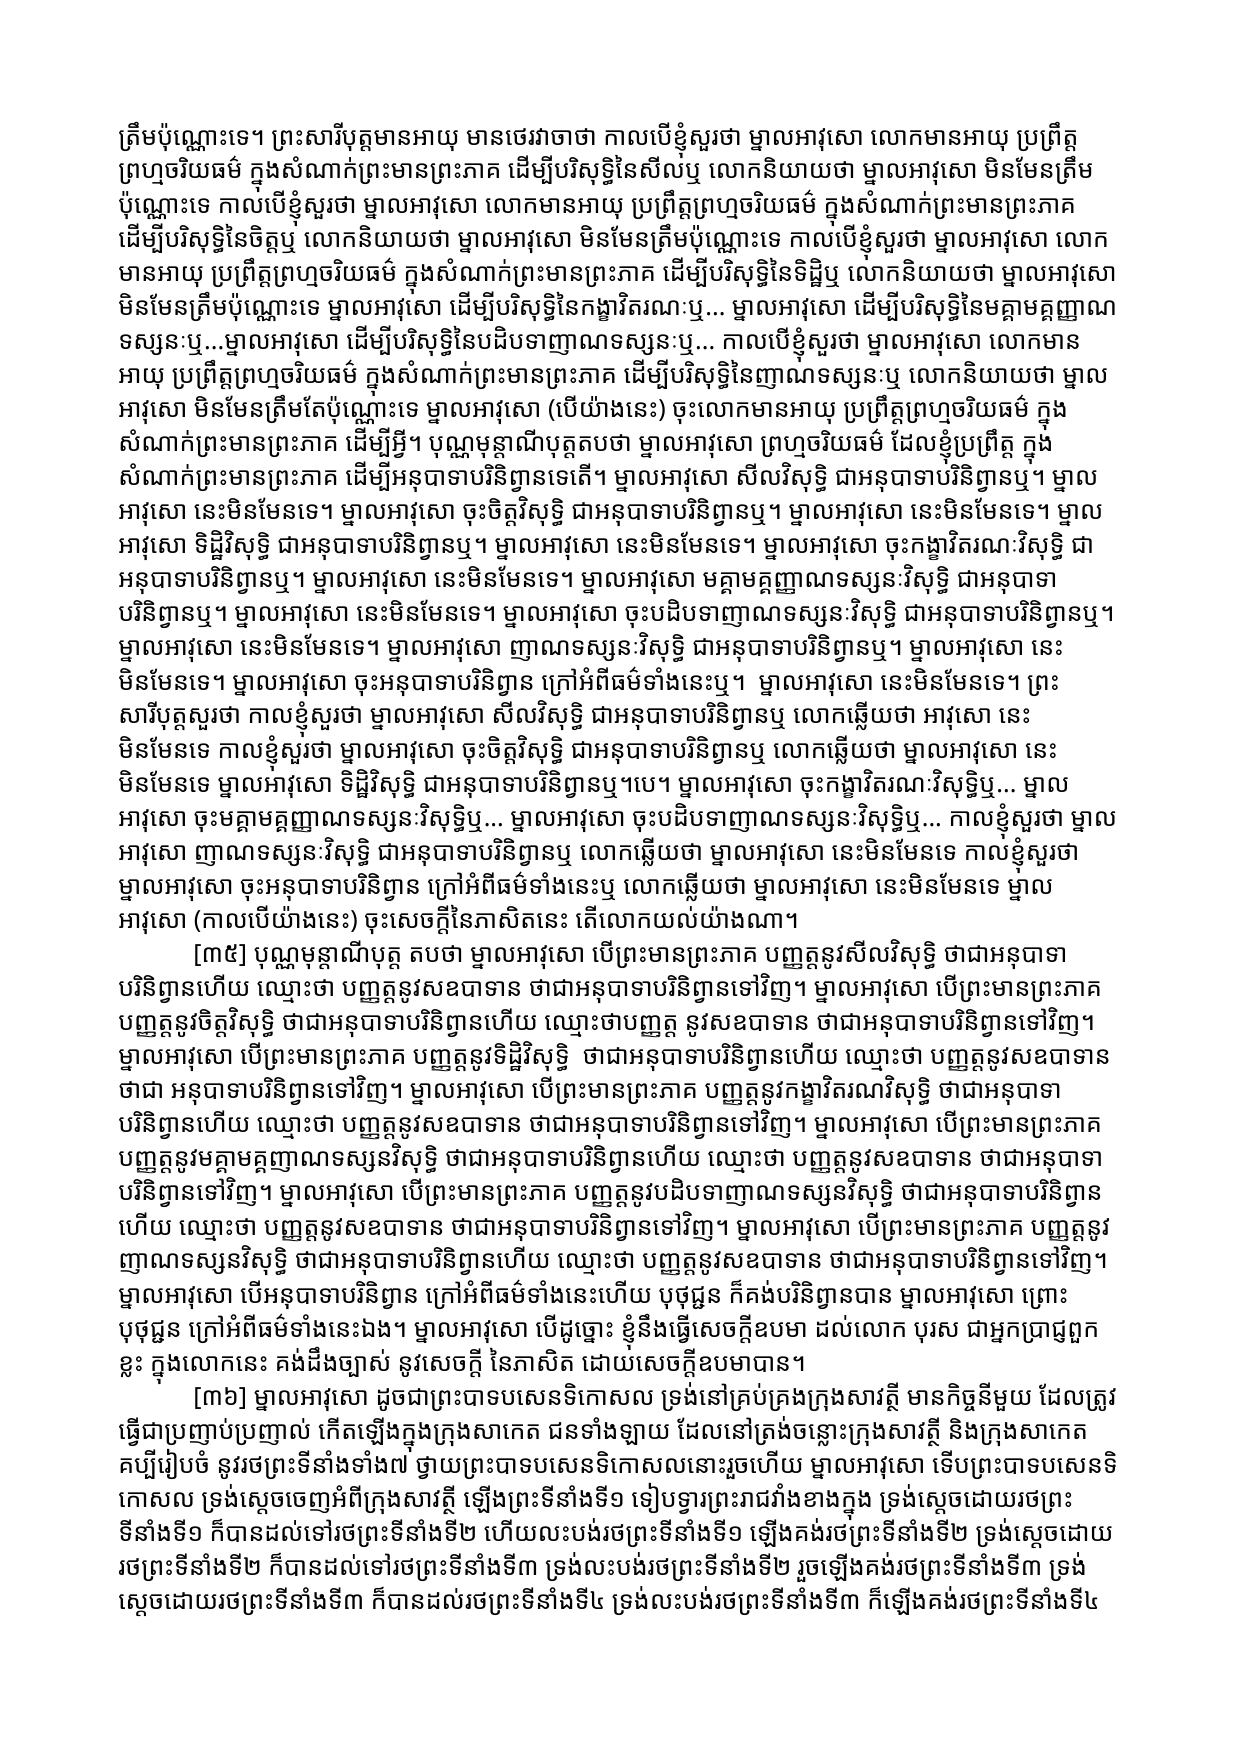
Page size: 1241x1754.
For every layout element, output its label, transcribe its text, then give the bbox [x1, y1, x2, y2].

text [៣៦] ម្នាលអាវុសោ ដូចជាព្រះបាទបសេនទិកោសល ទ្រង់នៅគ្រប់គ្រងក្រុង​សាវត្ថី មានកិច្ចនីមួយ ដែលត្រូវធ្វើជាប្រញាប់ប្រញាល់ កើតឡើងក្នុងក្រុងសាកេត ជន​ទាំងឡាយ ដែលនៅត្រង់ចន្លោះក្រុងសាវត្ថី និងក្រុងសាកេត គប្បីរៀបចំ នូវរថព្រះទី​នាំងទាំង៧ ថ្វាយព្រះបាទបសេនទិកោសលនោះរួចហើយ ម្នាលអាវុសោ ទើបព្រះបាទបសេនទិ​កោសល ទ្រង់ស្តេចចេញអំពីក្រុងសាវត្ថី ឡើងព្រះទីនាំងទី១ ទៀបទ្វារ​ព្រះរាជវាំងខាងក្នុង ទ្រង់ស្តេចដោយរថព្រះទីនាំងទី១ ក៏បានដល់ទៅ​រថព្រះ​ទីនាំង​ទី២ ហើយលះបង់រថព្រះទីនាំងទី១ ឡើងគង់រថព្រះទីនាំងទី២ ទ្រង់ស្តេចដោយ​រថព្រះ​ទីនាំងទី២ ក៏បានដល់ទៅរថព្រះទីនាំងទី៣ ទ្រង់លះបង់រថព្រះទីនាំងទី២ រួច​ឡើងគង់​រថព្រះទីនាំងទី៣ ទ្រង់ស្តេចដោយរថព្រះទីនាំងទី៣ ក៏បានដល់​រថព្រះទី​នាំងទី​៤ ទ្រង់លះបង់រថព្រះទីនាំងទី៣ ក៏ឡើងគង់រថព្រះទីនាំងទី៤ ទ្រង់ស្តេចដោយ​រថព្រះ​ទីនាំងទី៤ ក៏បានដល់រថព្រះទីនាំងទី៥ ទ្រង់លះបង់រថព្រះទីនាំងទី៤ រួចឡើង​គង់​រថព្រះទីនាំងទី៥ ទ្រង់ស្តេចដោយរថព្រះទីនាំងទី៥ ក៏បានដល់រថព្រះទីនាំងទី៦ ទ្រង់លះបង់រថព្រះទីនាំងទី៥ រួចឡើងគង់រថព្រះទីនាំងទី៦ ទ្រង់ស្តេចដោយ​រថ​ព្រះ​ទីនាំង​ទី៦ ក៏បានដល់រថព្រះទីនាំងទី៧ ទ្រង់លះបង់រថព្រះទីនាំងទី៦ រួចឡើងគង់រថព្រះ​ទីនាំង​ទី៧ ទ្រង់ស្តេចដោយរថព្រះទីនាំងទី៧ ក៏បានដល់ទៅក្រុងសាកេត ទ្រង់ប្រថាប់​នៅ​ត្រង់ទ្វារ ខាងក្នុង​ព្រះរាជវាំង ពួកមិត្រអាមាត្រ ជាញាតិសាលោហិត នាំគ្នាក្រាបបង្គំ​ទូល​សួរព្រះអង្គ ក្នុងកាល​ដែល​ស្តេចដល់ទ្វារខាង ក្នុងព្រះរាជវាំងនោះ យ៉ាងនេះថា បពិត្រមហារាជ ព្រះអង្គស្តេចចេញពីក្រុងសាវត្ថី ដោយរថព្រះទីនាំងតែ១នេះ ដល់មកទ្វារ​ខាងក្នុងព្រះរាជវាំង នៃក្រុងសាកេតតែម្តងឬ ម្នាលអាវុសោ (បើគេសួរ​យ៉ាងនេះ) ព្រះបាទបសេនទិកោសល ទ្រង់ដោះស្រាយដូចម្តេច ទើបឈ្មោះថា ដោះស្រាយ​ដោយប្រពៃ។ ម្នាលអាវុសោ ព្រះបាទបសេនទិកោសល កាលបើដោះស្រាយ​យ៉ាងនេះ ឈ្មោះថាដោះស្រាយដោយប្រពៃថា យើងនៅអាស្រ័យឯក្រុងសាវត្ថី (ឯណោះ​ទេ) តែមានកិច្ចនីមួយយ៉ាងរួសរាន់ កើតឡើងក្នុងក្រុងសាកេតនេះ ក៏បណ្តាជន ក្នុងចន្លោះក្រុងសាវត្ថី និងក្រុងសាកេត បានរៀបចំរថ៧ឲ្យយើង ទើបយើងចេញមក ពីក្រុងសាវត្ថី បានឡើងជិះរថទី១ ត្រង់ទ្វារខាងក្នុងព្រះរាជវាំង មកដោយរថទី១ ក៏បាន​ដល់រថទី២ ក៏លះបង់រថទី១ ហើយឡើងជិះរថទី២ មកដោយរថទី២ ក៏បានដល់រថទី៣ ក៏លះបង់រថទី២ ហើយឡើងជិះរថទី៣ មកដោយរថទី៣ ក៏បានដល់រថទី៤ ក៏លះបង់រថទី៣ ហើយឡើងជិះរថទី៤ មកដោយរថទី៤ ក៏បានដល់រថទី៥ ក៏លះបង់​រថទី៤ ហើយឡើងជិះរថទី៥ មកដោយរថទី៥ ក៏បានដល់រថទី៦ លះបង់រថទី៥ ហើយឡើងជិះរថទី៦ មកដោយរថទី៦ ក៏បានដល់រថទី៧ ក៏លះបង់រថទី៦ ហើយឡើងជិះរថទី៧ មកដោយរថទី៧ ទើបបានដល់មកក្រុងសាកេត ត្រង់ទ្វារខាង​ក្នុង​ព្រះរាជវាំងនេះ ម្នាលអាវុសោ ព្រះបាទបសេនទិកោសល កាលបើដោះស្រាយយ៉ាងនេះ ទើបឈ្មោះថា ដោះស្រាយដោយប្រពៃ មានឧបមាដូចម្តេចមិញ ម្នាលអាវុសោ ឯ​សីលវិសុទ្ធិ មានប្រយោជន៍​ត្រឹមតែចិត្តវិសុទ្ធិ ចិត្តវិសុទ្ធិ មានប្រយោជន៍ត្រឹមតែទិដ្ឋិវិសុទ្ធិ ទិដ្ឋិវិសុទ្ធិ មានប្រយោជន៍ត្រឹមតែកង្ខាវិតរណវិសុទ្ធិ កង្ខាវិតរណវិសុទ្ធិ មានប្រយោជន៍​ត្រឹមតែមគ្គាមគ្គញាណទស្សនវិសុទ្ធិ មគ្គាមគ្គញាណទស្សនវិសុទ្ធិ មានប្រយោជន៍​ត្រឹមតែ​បដិបទាញាណទស្សនវិសុទ្ធិ បដិបទាញាណទស្សនវិសុទ្ធិ មានប្រយោជន៍​ត្រឹមតែញាណទស្សនវិសុទ្ធិ ញាណទស្សនវិសុទ្ធិ មានប្រយោជន៍​ត្រឹមតែ​អនុបាទាបរិនិព្វាន ម្នាលអាវុសោ ព្រហ្មចរិយធម៌ ដែលខ្ញុំប្រព្រឹត្ត ក្នុងសំណាក់​ព្រះមានព្រះភាគ (នេះ) ដើម្បីអនុបាទាបរិនិព្វាន តែម្យ៉ាងប៉ុណ្ណោះ សេចក្តីនេះ ក៏មានឧបមេយ្យដូច្នោះឯង។ [118, 1378, 1122, 1617]
text [៣៤] គ្រានោះឯង ព្រះសារីបុត្តមានអាយុ ចេញអំពីទីពួន ក្នុងសាយណ្ហសម័យ ហើយចូលទៅរកបុណ្ណមុន្តាណីបុត្តមានអាយុ លុះចូលទៅដល់ហើយ ក៏ពោលពាក្យ​រាក់ទាក់ សំណេះសំណាល មួយអន្លើ ដោយបុណ្ណមុន្តាណីបុត្តមានអាយុ លុះបញ្ចប់ពាក្យ ដែលគួររីករាយ និងពាក្យដែលគួររឭកហើយ ក៏អង្គុយក្នុងទីសមគួរ។ លុះព្រះសារីបុត្តមានអាយុ អង្គុយក្នុងទីសមគួរហើយ បានពោលពាក្យដូច្នេះ នឹងបុណ្ណមុន្តាណីបុត្តមានអាយុថា ម្នាលអាវុសោ លោកមានអាយុ ប្រព្រឹត្តព្រហ្មចរិយធម៌ ក្នុងសំណាក់ព្រះមានព្រះភាគ របស់យើងដែរឬ។ បុណ្ណមុន្តាណីបុត្តមានអាយុតបថា ម្នាល​អាវុសោ យ៉ាងហ្នឹងហើយ។ ម្នាលអាវុសោ លោកមានអាយុ ប្រព្រឹត្តព្រហ្មចរិយធម៌ ក្នុងសំណាក់ព្រះមានព្រះភាគ ដើម្បីបរិសុទ្ធិនៃសីល [បរិសុទ្ធិនៃសីលក្នុងទីនេះ បានដល់ កថាវត្ថុ៤យ៉ាង គឺ អប្បិច្ឆកថា១ សន្តុដ្ឋិកថា១ អសំសគ្គកថា១ សីលកថា១] ឬ។ ម្នាលអាវុសោ ការប្រព្រឹត្តនេះ មិនមែនត្រឹមប៉ុណ្ណោះទេ។ ម្នាលអាវុសោ ចុះលោកមាន​អាយុ ប្រព្រឹត្តព្រហ្មចរិយធម៌ ក្នុងសំណាក់ព្រះមានព្រះភាគ ដើម្បីបរិសុទ្ធិនៃចិត្ត [បរិសុទ្ធិនៃចិត្តក្នុងទីនេះ បានដល់ កថាវត្ថុ៣យ៉ាង គឺ បវិវេកកថា១ វីរិយារម្ភកថា១ សមាធិកថា១] ឬ។ ម្នាលអាវុសោ មិនមែនត្រឹមប៉ុណ្ណោះទេ។ ម្នាលអាវុសោ ចុះលោកមាន​អាយុ ប្រព្រឹត្តព្រហ្មចរិយធម៌ ក្នុងសំណាក់ព្រះមានព្រះភាគ ដើម្បីបរិសុទ្ធិនៃទិដ្ឋិ [បរិសុទ្ធិទាំង៣ ក្នុងទីនេះ បានដល់ បញ្ញាកថា តែមួយប៉ុណ្ណោះ] ឬ។ ម្នាលអាវុសោ មិនមែនត្រឹមប៉ុណ្ណោះទេ។ ម្នាលអាវុសោ ចុះលោកមានអាយុ ប្រព្រឹត្តព្រហ្មចរិយធម៌ ក្នុងសំណាក់ព្រះមានព្រះភាគ ដើម្បីបរិសុទ្ធិនៃកង្ខាវិតរណៈ [បរិសុទ្ធិទាំង៣ក្នុងទីនេះ បានដល់បញ្ញាកថាតែមួយប៉ុណ្ណោះ] ឬ។ ម្នាលអាវុសោ មិនមែនត្រឹមប៉ុណ្ណោះទេ។ ម្នាលអាវុសោ ចុះលោកមានអាយុ ប្រព្រឹត្តព្រហ្មចរិយធម៌ ក្នុងសំណាក់ព្រះមានព្រះភាគ ដើម្បីបរិសុទ្ធិនៃមគ្គាមគ្គញ្ញាណទស្សនៈ [បរិសុទ្ធិទាំង៣ក្នុងទីនេះ បានដល់បញ្ញាកថាតែមួយប៉ុណ្ណោះ] ឬ។ ម្នាលអាវុសោ មិនមែនត្រឹមប៉ុណ្ណោះទេ។ ម្នាលអាវុសោ ចុះលោកមានអាយុ ប្រព្រឹត្តព្រហ្មចរិយធម៌ ក្នុងសំណាក់ព្រះមានព្រះភាគ ដើម្បីបរិសុទ្ធិ នៃបដិបទាញាណទស្សនៈ [បរិសុទ្ធិទាំង៣ក្នុងទីនេះ បានដល់បញ្ញាកថាតែមួយប៉ុណ្ណោះ] ឬ។ ម្នាលអាវុសោ មិនមែនត្រឹមប៉ុណ្ណោះទេ។ ម្នាលអាវុសោ ចុះលោកមានអាយុ ប្រព្រឹត្តព្រហ្មចរិយធម៌ ក្នុងសំណាក់ព្រះមានព្រះភាគ ដើម្បីបរិសុទ្ធិនៃញាណទស្សនៈឬ។ ម្នាលអាវុសោ មិនមែនត្រឹមប៉ុណ្ណោះទេ។ ព្រះសារីបុត្តមានអាយុ មានថេរវាចាថា កាលបើខ្ញុំសួរថា ម្នាលអាវុសោ លោកមានអាយុ ប្រព្រឹត្តព្រហ្មចរិយធម៌ ក្នុងសំណាក់ព្រះមានព្រះភាគ ដើម្បីបរិសុទ្ធិនៃសីលឬ លោកនិយាយថា ម្នាលអាវុសោ មិនមែនត្រឹមប៉ុណ្ណោះទេ កាលបើខ្ញុំសួរថា ម្នាលអាវុសោ លោកមានអាយុ ប្រព្រឹត្តព្រហ្មចរិយធម៌ ក្នុងសំណាក់ព្រះមានព្រះភាគ ដើម្បីបរិសុទ្ធិ​នៃចិត្តឬ លោកនិយាយថា ម្នាលអាវុសោ មិនមែនត្រឹមប៉ុណ្ណោះទេ កាលបើខ្ញុំសួរថា ម្នាលអាវុសោ លោកមានអាយុ ប្រព្រឹត្តព្រហ្មចរិយធម៌ ក្នុងសំណាក់ព្រះមានព្រះភាគ ដើម្បីបរិសុទ្ធិនៃទិដ្ឋិឬ លោកនិយាយថា ម្នាលអាវុសោ មិនមែនត្រឹមប៉ុណ្ណោះទេ ម្នាលអាវុសោ ដើម្បីបរិសុទ្ធិនៃកង្ខាវិតរណៈឬ... ម្នាលអាវុសោ ដើម្បីបរិសុទ្ធិនៃមគ្គាមគ្គញ្ញាណទស្សនៈឬ...ម្នាលអាវុសោ ដើម្បីបរិសុទ្ធិនៃបដិបទាញាណទស្សនៈឬ... កាលបើខ្ញុំសួរថា ម្នាលអាវុសោ លោកមានអាយុ ប្រព្រឹត្តព្រហ្មចរិយធម៌ ក្នុងសំណាក់ព្រះមានព្រះភាគ ដើម្បីបរិសុទ្ធិ​នៃញាណទស្សនៈឬ លោកនិយាយថា ម្នាលអាវុសោ មិនមែនត្រឹមតែប៉ុណ្ណោះទេ ម្នាលអាវុសោ (បើយ៉ាងនេះ) ចុះលោកមានអាយុ ប្រព្រឹត្តព្រហ្មចរិយធម៌ ក្នុងសំណាក់ព្រះមានព្រះភាគ ដើម្បីអ្វី។ បុណ្ណមុន្តាណីបុត្តតបថា ម្នាលអាវុសោ ព្រហ្មចរិយធម៌ ដែលខ្ញុំប្រព្រឹត្ត ក្នុងសំណាក់ព្រះមានព្រះភាគ ដើម្បីអនុបាទា​បរិនិព្វាន​ទេតើ។ ម្នាលអាវុសោ សីលវិសុទ្ធិ ជាអនុបាទាបរិនិព្វានឬ។ ម្នាលអាវុសោ នេះមិនមែន​ទេ។ ម្នាលអាវុសោ ចុះចិត្តវិសុទ្ធិ ជាអនុបាទាបរិនិព្វានឬ។ ម្នាលអាវុសោ នេះមិនមែនទេ។ ម្នាលអាវុសោ ទិដ្ឋិវិសុទ្ធិ ជាអនុបាទាបរិនិព្វានឬ។ ម្នាលអាវុសោ នេះមិនមែនទេ។ ម្នាលអាវុសោ ចុះកង្ខាវិតរណៈវិសុទ្ធិ ជាអនុបាទាបរិនិព្វានឬ។ ម្នាលអាវុសោ នេះមិនមែនទេ។ ម្នាលអាវុសោ មគ្គាមគ្គញ្ញាណទស្សនៈវិសុទ្ធិ ជាអនុបាទាបរិនិព្វានឬ។ ម្នាលអាវុសោ នេះមិនមែនទេ។ ម្នាលអាវុសោ ចុះបដិបទាញាណទស្សនៈវិសុទ្ធិ ជា​អនុបាទាបរិនិព្វានឬ។ ម្នាលអាវុសោ នេះមិនមែនទេ។ ម្នាលអាវុសោ ញាណទស្សនៈវិសុទ្ធិ ជាអនុបាទាបរិនិព្វានឬ។ ម្នាលអាវុសោ នេះមិនមែនទេ។ ម្នាលអាវុសោ ចុះអនុបាទាបរិនិព្វាន ក្រៅអំពីធម៌ទាំងនេះឬ។ ម្នាលអាវុសោ នេះមិនមែនទេ។ ព្រះសារីបុត្តសួរថា កាលខ្ញុំសួរថា ម្នាលអាវុសោ សីលវិសុទ្ធិ ជាអនុបាទាបរិនិព្វានឬ លោកឆ្លើយថា អាវុសោ នេះមិនមែនទេ កាលខ្ញុំសួរថា ម្នាល​អាវុសោ ចុះចិត្តវិសុទ្ធិ ជាអនុបាទាបរិនិព្វានឬ លោកឆ្លើយថា ម្នាលអាវុសោ នេះមិនមែនទេ ម្នាលអាវុសោ ទិដ្ឋិវិសុទ្ធិ ជាអនុបាទាបរិនិព្វានឬ។បេ។ ម្នាលអាវុសោ ចុះកង្ខាវិតរណៈវិសុទ្ធិឬ... ម្នាលអាវុសោ ចុះមគ្គាមគ្គញ្ញាណទស្សនៈវិសុទ្ធិឬ... ម្នាលអាវុសោ ចុះបដិបទាញាណទស្សនៈវិសុទ្ធិឬ... កាលខ្ញុំសួរថា ម្នាលអាវុសោ ញាណ​ទស្សនៈវិសុទ្ធិ ជាអនុបាទាបរិនិព្វានឬ លោកឆ្លើយថា ម្នាលអាវុសោ នេះមិនមែនទេ កាលខ្ញុំសួរថា ម្នាលអាវុសោ ចុះអនុបាទាបរិនិព្វាន ក្រៅអំពីធម៌ទាំងនេះឬ លោកឆ្លើយថា ម្នាលអាវុសោ នេះមិនមែនទេ ម្នាលអាវុសោ (កាលបើយ៉ាងនេះ) ចុះសេចក្តីនៃភាសិតនេះ តើលោកយល់យ៉ាងណា។ [118, 118, 1122, 936]
text [៣៥] បុណ្ណមុន្តាណីបុត្ត តបថា ម្នាលអាវុសោ បើព្រះមានព្រះភាគ បញ្ញត្ត​នូវ​សីលវិសុទ្ធិ ថាជាអនុបាទាបរិនិព្វានហើយ ឈ្មោះថា បញ្ញត្តនូវសឧបាទាន ថាជា​អនុបាទាបរិនិព្វាន​ទៅវិញ។ ម្នាលអាវុសោ បើព្រះមានព្រះភាគ បញ្ញត្តនូវចិត្តវិសុទ្ធិ ថាជា​អនុបាទាបរិនិព្វានហើយ ឈ្មោះថាបញ្ញត្ត នូវសឧបាទាន ថាជា​អនុបាទាបរិនិព្វាន​ទៅវិញ។ ម្នាលអាវុសោ បើព្រះមានព្រះភាគ បញ្ញត្តនូវទិដ្ឋិវិសុទ្ធិ ថាជា​អនុបាទាបរិនិព្វាន​ហើយ ឈ្មោះថា បញ្ញត្តនូវសឧបាទាន ថាជា អនុបាទាបរិនិព្វានទៅវិញ។ ម្នាលអាវុសោ បើព្រះមានព្រះភាគ បញ្ញត្តនូវកង្ខាវិតរណវិសុទ្ធិ ថាជាអនុបាទាបរិនិព្វានហើយ ឈ្មោះថា បញ្ញត្តនូវសឧបាទាន ថាជាអនុបាទាបរិនិព្វានទៅវិញ។ ម្នាលអាវុសោ បើព្រះមានព្រះភាគ បញ្ញត្តនូវមគ្គាមគ្គញាណទស្សនវិសុទ្ធិ ថាជាអនុបាទាបរិនិព្វាន​ហើយ ឈ្មោះថា បញ្ញត្តនូវសឧបាទាន ថាជាអនុបាទាបរិនិព្វានទៅវិញ។ ម្នាលអាវុសោ បើព្រះមានព្រះភាគ បញ្ញត្តនូវបដិបទាញាណទស្សនវិសុទ្ធិ ថាជាអនុបាទាបរិនិព្វាន​ហើយ ឈ្មោះថា បញ្ញត្តនូវសឧបាទាន ថាជាអនុបាទាបរិនិព្វានទៅវិញ។ ម្នាលអាវុសោ បើព្រះមានព្រះភាគ បញ្ញត្តនូវញាណទស្សនវិសុទ្ធិ ថាជាអនុបាទាបរិនិព្វានហើយ ឈ្មោះថា បញ្ញត្តនូវសឧបាទាន ថាជាអនុបាទាបរិនិព្វានទៅវិញ។ ម្នាលអាវុសោ បើ​អនុបាទាបរិនិព្វាន ក្រៅអំពីធម៌ទាំងនេះហើយ បុថុជ្ជន ក៏គង់បរិនិព្វានបាន ម្នាលអាវុសោ ព្រោះបុថុជ្ជន ក្រៅអំពីធម៌ទាំងនេះឯង។ ម្នាលអាវុសោ បើដូច្នោះ ខ្ញុំនឹងធ្វើ​សេចក្តីឧបមា ដល់លោក បុរស ជាអ្នកប្រាជ្ញពួកខ្លះ ក្នុងលោកនេះ គង់ដឹងច្បាស់ នូវសេចក្តី នៃភាសិត ដោយសេចក្តីឧបមាបាន។ [118, 936, 1122, 1378]
